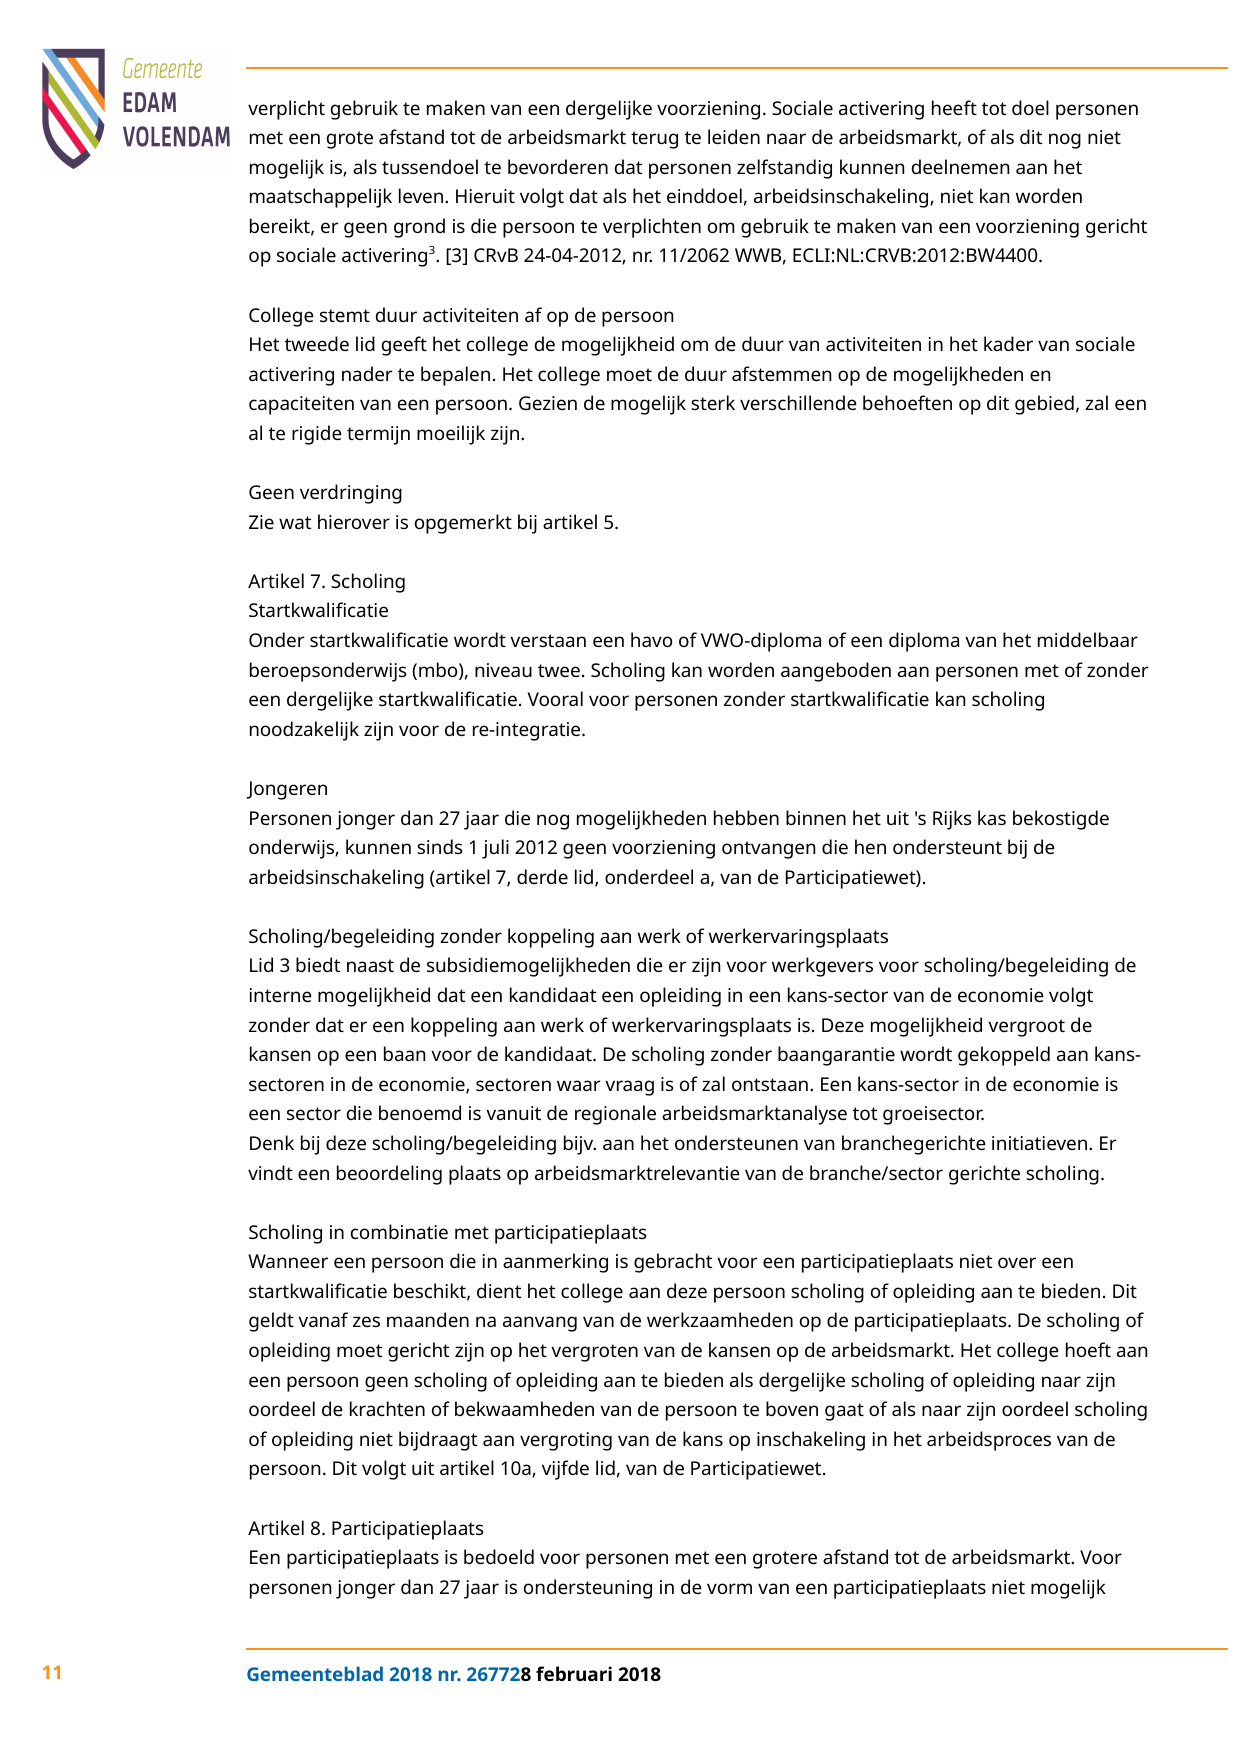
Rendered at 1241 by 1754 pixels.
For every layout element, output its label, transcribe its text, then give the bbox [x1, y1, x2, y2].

text Startkwalificatie [248, 598, 1152, 623]
text Personen jonger dan 27 jaar die nog mogelijkheden hebben binnen het uit 's Rijks kas bekostigde onderwijs, kunnen sinds 1 juli 2012 geen voorziening ontvangen die hen ondersteunt bij de arbeidsinschakeling (artikel 7, derde lid, onderdeel a, van de Participatiewet). [248, 805, 1152, 890]
text Artikel 8. Participatieplaats [248, 1515, 1152, 1541]
text Onder startkwalificatie wordt verstaan een havo of VWO-diploma of een diploma van het middelbaar beroepsonderwijs (mbo), niveau twee. Scholing kan worden aangeboden aan personen met of zonder een dergelijke startkwalificatie. Vooral voor personen zonder startkwalificatie kan scholing noodzakelijk zijn voor de re-integratie. [248, 627, 1152, 742]
text Het tweede lid geeft het college de mogelijkheid om de duur van activiteiten in het kader van sociale activering nader te bepalen. Het college moet de duur afstemmen op de mogelijkheden en capaciteiten van een persoon. Gezien de mogelijk sterk verschillende behoeften op dit gebied, zal een al te rigide termijn moeilijk zijn. [248, 331, 1152, 446]
text Zie wat hierover is opgemerkt bij artikel 5. [248, 509, 1152, 535]
text verplicht gebruik te maken van een dergelijke voorziening. Sociale activering heeft tot doel personen met een grote afstand tot de arbeidsmarkt terug te leiden naar de arbeidsmarkt, of als dit nog niet mogelijk is, als tussendoel te bevorderen dat personen zelfstandig kunnen deelnemen aan het maatschappelijk leven. Hieruit volgt dat als het einddoel, arbeidsinschakeling, niet kan worden bereikt, er geen grond is die persoon te verplichten om gebruik te maken van een voorziening gericht op sociale activering3. [3] CRvB 24-04-2012, nr. 11/2062 WWB, ECLI:NL:CRVB:2012:BW4400. [248, 95, 1152, 268]
text Geen verdringing [248, 479, 1152, 505]
text Artikel 7. Scholing [248, 568, 1152, 594]
text Wanneer een persoon die in aanmerking is gebracht voor een participatieplaats niet over een startkwalificatie beschikt, dient het college aan deze persoon scholing of opleiding aan te bieden. Dit geldt vanaf zes maanden na aanvang van de werkzaamheden op de participatieplaats. De scholing of opleiding moet gericht zijn op het vergroten van de kansen op de arbeidsmarkt. Het college hoeft aan een persoon geen scholing of opleiding aan te bieden als dergelijke scholing of opleiding naar zijn oordeel de krachten of bekwaamheden van de persoon te boven gaat of als naar zijn oordeel scholing of opleiding niet bijdraagt aan vergroting van de kans op inschakeling in het arbeidsproces van de persoon. Dit volgt uit artikel 10a, vijfde lid, van de Participatiewet. [248, 1248, 1152, 1481]
text Scholing in combinatie met participatieplaats [248, 1219, 1152, 1245]
picture [41, 47, 231, 172]
text Denk bij deze scholing/begeleiding bijv. aan het ondersteunen van branchegerichte initiatieven. Er vindt een beoordeling plaats op arbeidsmarktrelevantie van de branche/sector gerichte scholing. [248, 1130, 1152, 1186]
text Lid 3 biedt naast de subsidiemogelijkheden die er zijn voor werkgevers voor scholing/begeleiding de interne mogelijkheid dat een kandidaat een opleiding in een kans-sector van de economie volgt zonder dat er een koppeling aan werk of werkervaringsplaats is. Deze mogelijkheid vergroot de kansen op een baan voor de kandidaat. De scholing zonder baangarantie wordt gekoppeld aan kans-sectoren in de economie, sectoren waar vraag is of zal ontstaan. Een kans-sector in de economie is een sector die benoemd is vanuit de regionale arbeidsmarktanalyse tot groeisector. [248, 953, 1152, 1126]
text Scholing/begeleiding zonder koppeling aan werk of werkervaringsplaats [248, 923, 1152, 949]
text Jongeren [248, 775, 1152, 801]
text College stemt duur activiteiten af op de persoon [248, 302, 1152, 328]
text Een participatieplaats is bedoeld voor personen met een grotere afstand tot de arbeidsmarkt. Voor personen jonger dan 27 jaar is ondersteuning in de vorm van een participatieplaats niet mogelijk [248, 1544, 1152, 1600]
